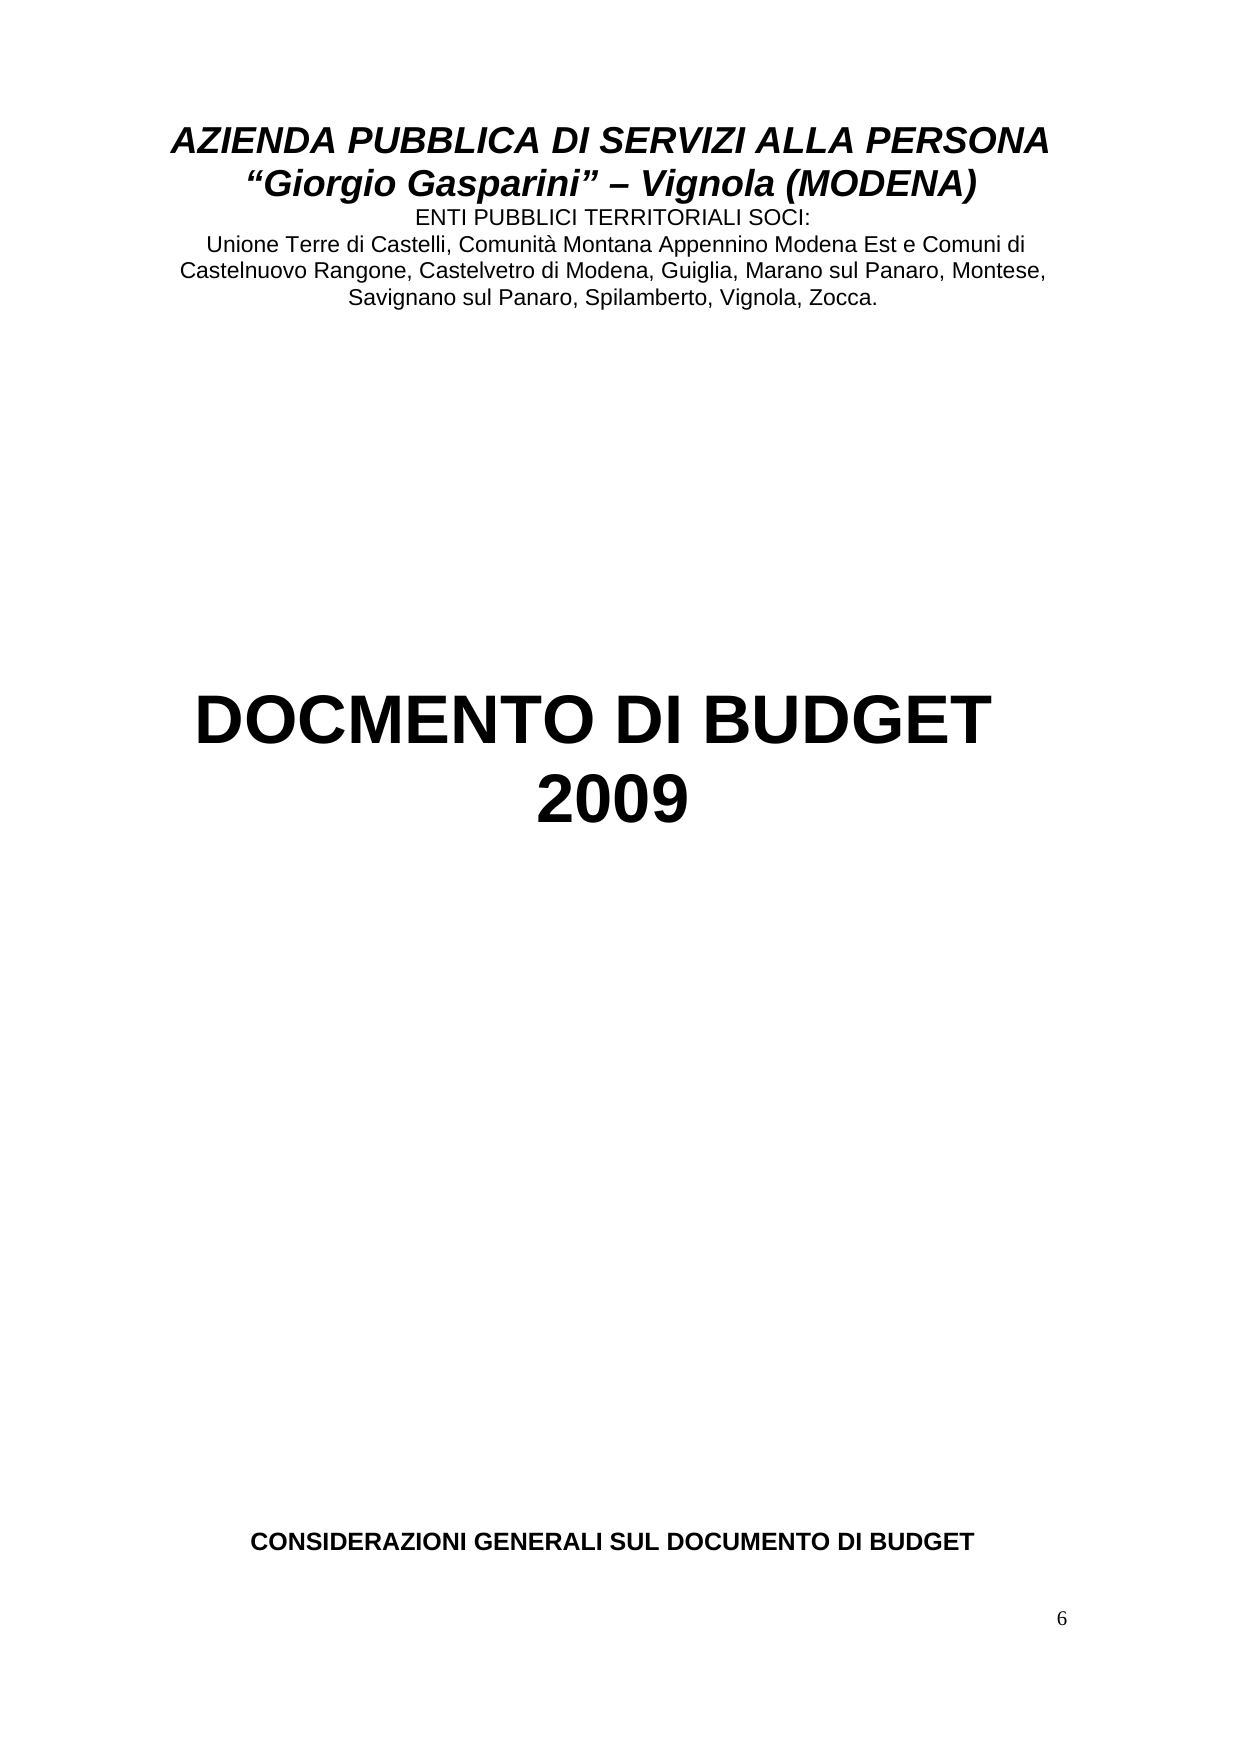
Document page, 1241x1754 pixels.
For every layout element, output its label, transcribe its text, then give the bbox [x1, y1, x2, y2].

text ENTI PUBBLICI TERRITORIALI SOCI: [148, 204, 1078, 231]
text CONSIDERAZIONI GENERALI SUL DOCUMENTO DI BUDGET [148, 1527, 1078, 1556]
text 2009 [148, 758, 1078, 837]
text DOCMENTO DI BUDGET [148, 679, 1078, 758]
text “Giorgio Gasparini” – Vignola (MODENA) [148, 161, 1078, 204]
text AZIENDA PUBBLICA DI SERVIZI ALLA PERSONA [148, 118, 1078, 161]
text Unione Terre di Castelli, Comunità Montana Appennino Modena Est e Comuni di Castelnuovo Rangone, Castelvetro di Modena, Guiglia, Marano sul Panaro, Montese, Savignano sul Panaro, Spilamberto, Vignola, Zocca. [148, 231, 1078, 310]
